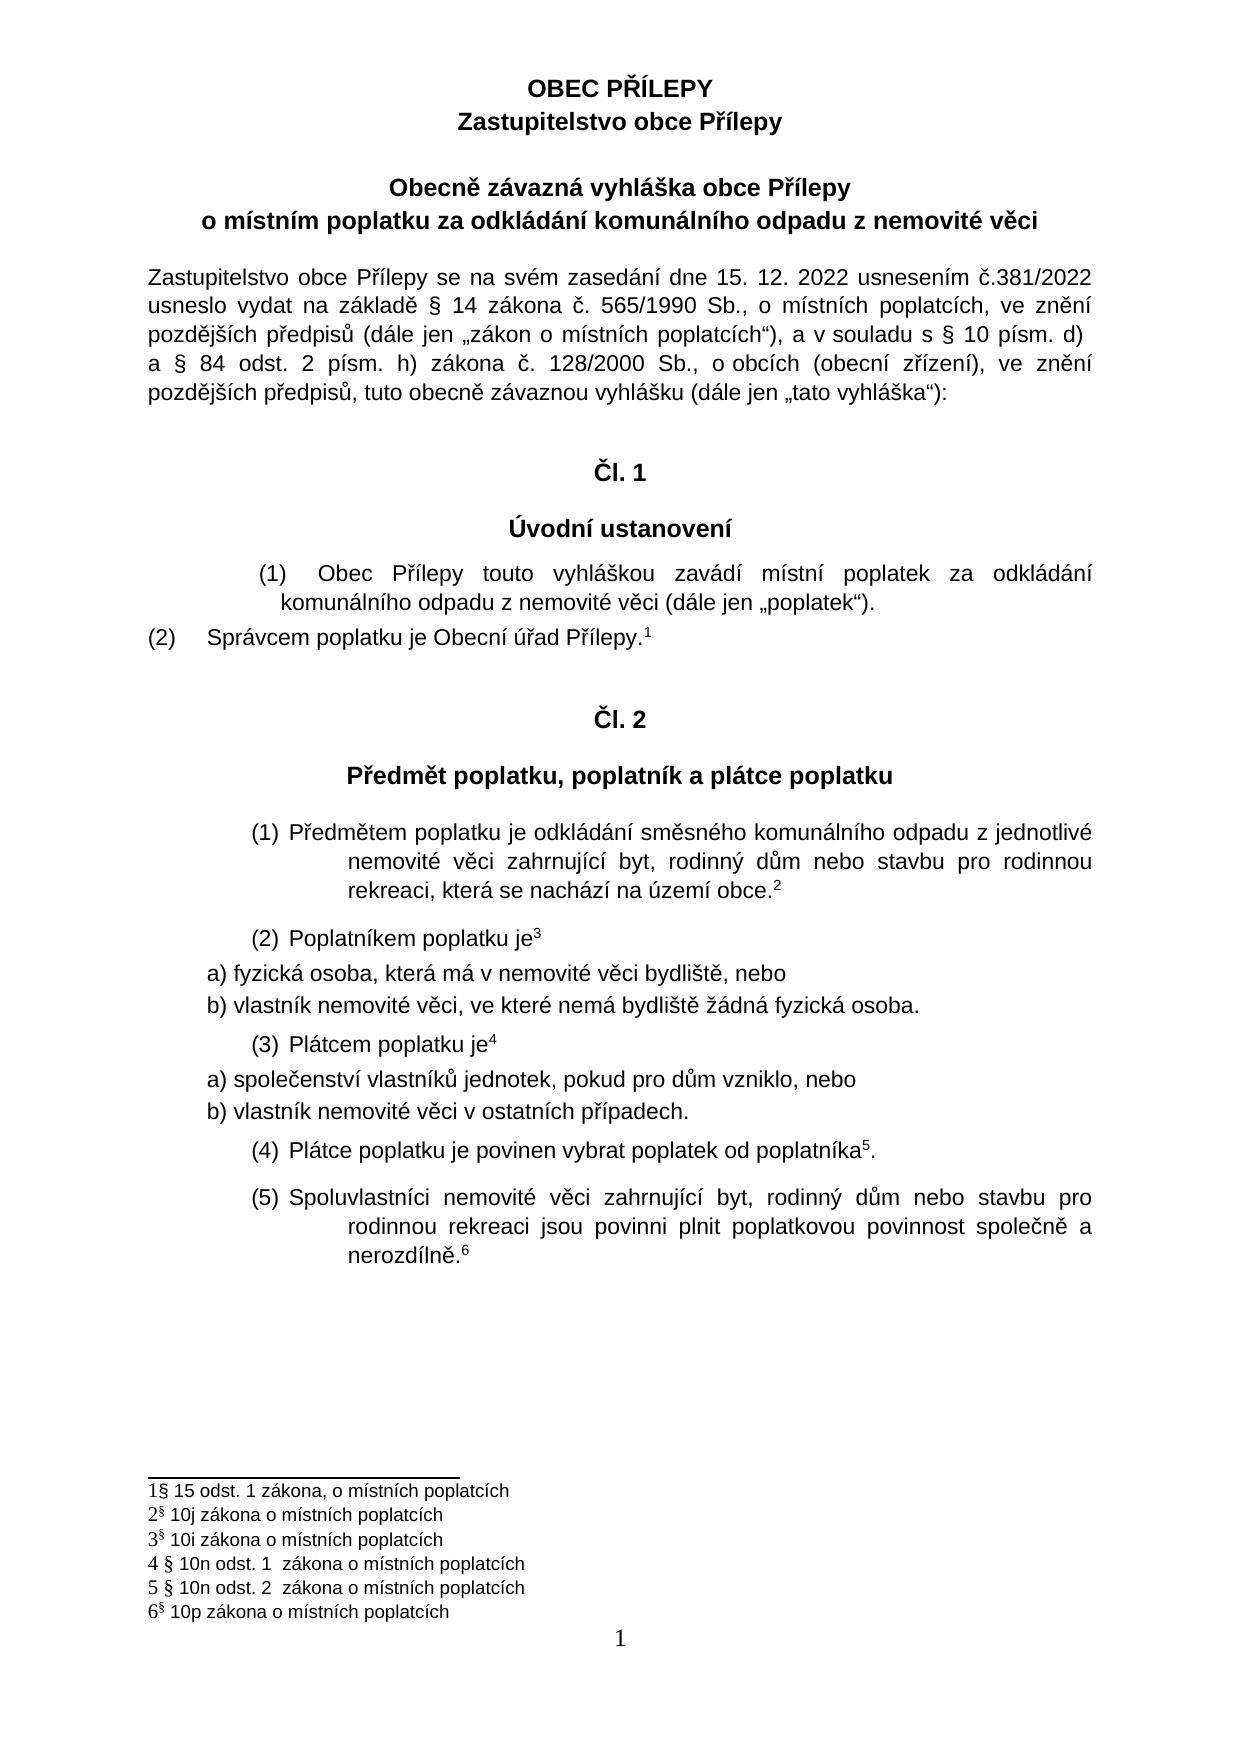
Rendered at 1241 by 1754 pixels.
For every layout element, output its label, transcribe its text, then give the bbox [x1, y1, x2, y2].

list Spoluvlastníci nemovité věci zahrnující byt, rodinný dům nebo stavbu pro rodinnou rekreaci jsou povinni plnit poplatkovou povinnost společně a nerozdílně. [251, 1184, 1093, 1268]
text Čl. 1 [148, 458, 1093, 487]
list § 10j zákona o místních poplatcích [148, 1502, 1093, 1526]
list Správcem poplatku je Obecní úřad Přílepy. [148, 624, 1093, 650]
text Zastupitelstvo obce Přílepy se na svém zasedání dne 15. 12. 2022 usnesením č.381/2022 usneslo vydat na základě § 14 zákona č. 565/1990 Sb., o místních poplatcích, ve znění pozdějších předpisů (dále jen „zákon o místních poplatcích“), a v souladu s § 10 písm. d) a § 84 odst. 2 písm. h) zákona č. 128/2000 Sb., o obcích (obecní zřízení), ve znění pozdějších předpisů, tuto obecně závaznou vyhlášku (dále jen „tato vyhláška“): [148, 263, 1093, 406]
text Úvodní ustanovení [148, 514, 1093, 543]
list Obec Přílepy touto vyhláškou zavádí místní poplatek za odkládání komunálního odpadu z nemovité věci (dále jen „poplatek“). [221, 559, 1093, 615]
text b) vlastník nemovité věci, ve které nemá bydliště žádná fyzická osoba. [148, 992, 1093, 1018]
list Plátce poplatku je povinen vybrat poplatek od poplatníka. [251, 1137, 1093, 1163]
text b) vlastník nemovité věci v ostatních případech. [148, 1098, 1093, 1124]
list § 10p zákona o místních poplatcích [148, 1599, 1093, 1623]
text a) společenství vlastníků jednotek, pokud pro dům vzniklo, nebo [148, 1066, 1093, 1092]
list § 10i zákona o místních poplatcích [148, 1526, 1093, 1551]
list Předmětem poplatku je odkládání směsného komunálního odpadu z jednotlivé nemovité věci zahrnující byt, rodinný dům nebo stavbu pro rodinnou rekreaci, která se nachází na území obce. [251, 819, 1093, 903]
text o místním poplatku za odkládání komunálního odpadu z nemovité věci [148, 206, 1093, 234]
text Čl. 2 [148, 705, 1093, 734]
list Poplatníkem poplatku je [251, 925, 1093, 951]
list § 10n odst. 2 zákona o místních poplatcích [148, 1574, 1093, 1599]
text Předmět poplatku, poplatník a plátce poplatku [148, 761, 1093, 790]
text Obecně závazná vyhláška obce Přílepy [148, 173, 1093, 202]
list Plátcem poplatku je [251, 1031, 1093, 1057]
list § 15 odst. 1 zákona, o místních poplatcích [148, 1478, 1093, 1502]
text Zastupitelstvo obce Přílepy [148, 107, 1093, 136]
text a) fyzická osoba, která má v nemovité věci bydliště, nebo [148, 960, 1093, 986]
text OBEC PŘÍLEPY [148, 74, 1093, 102]
list § 10n odst. 1 zákona o místních poplatcích [148, 1551, 1093, 1574]
